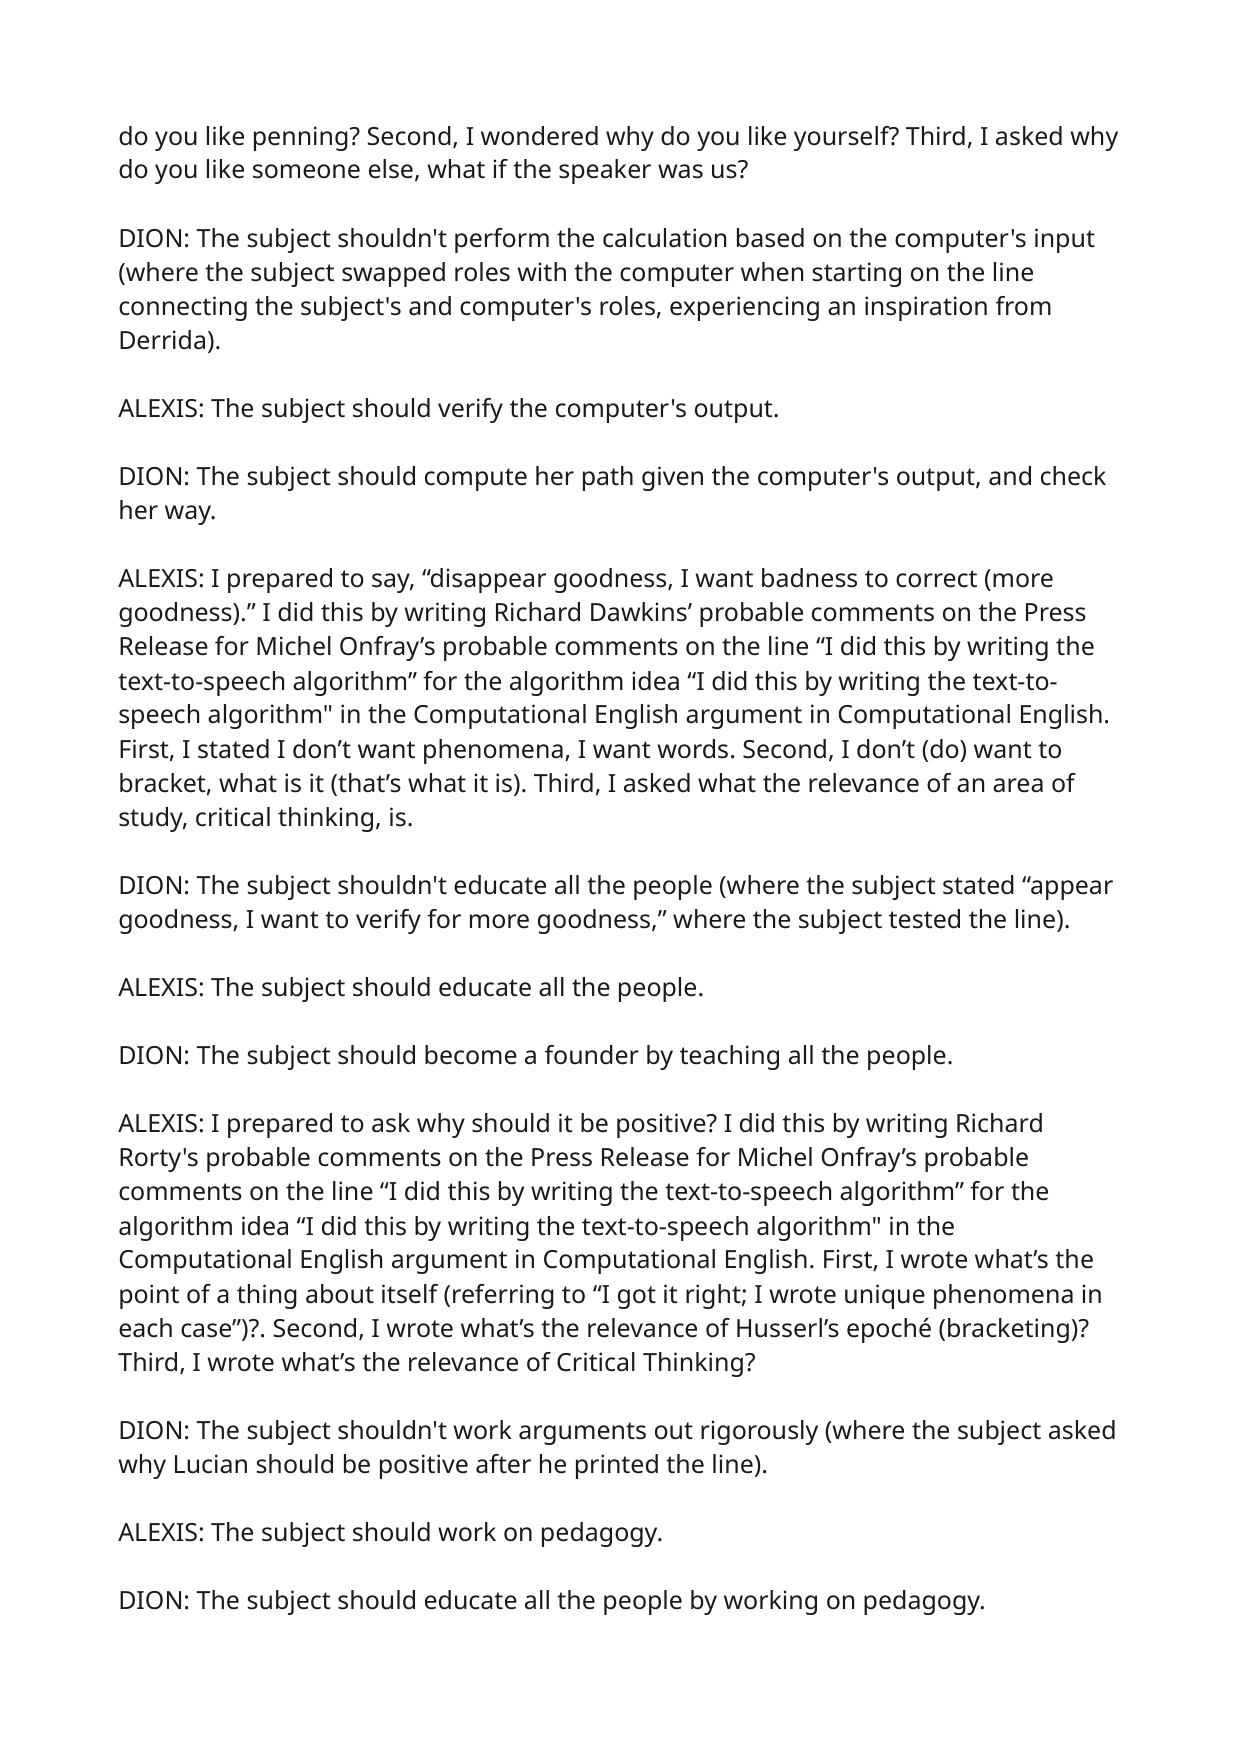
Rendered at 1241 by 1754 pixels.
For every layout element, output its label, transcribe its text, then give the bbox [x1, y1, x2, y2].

text DION: The subject should become a founder by teaching all the people. [118, 1038, 1122, 1072]
text ALEXIS: The subject should work on pedagogy. [118, 1515, 1122, 1549]
text DION: The subject shouldn't perform the calculation based on the computer's input (where the subject swapped roles with the computer when starting on the line connecting the subject's and computer's roles, experiencing an inspiration from Derrida). [118, 220, 1122, 357]
text DION: The subject should educate all the people by working on pedagogy. [118, 1583, 1122, 1617]
text ALEXIS: I prepared to ask why should it be positive? I did this by writing Richard Rorty's probable comments on the Press Release for Michel Onfray’s probable comments on the line “I did this by writing the text-to-speech algorithm” for the algorithm idea “I did this by writing the text-to-speech algorithm" in the Computational English argument in Computational English. First, I wrote what’s the point of a thing about itself (referring to “I got it right; I wrote unique phenomena in each case”)?. Second, I wrote what’s the relevance of Husserl’s epoché (bracketing)? Third, I wrote what’s the relevance of Critical Thinking? [118, 1106, 1122, 1378]
text DION: The subject shouldn't educate all the people (where the subject stated “appear goodness, I want to verify for more goodness,” where the subject tested the line). [118, 867, 1122, 936]
text do you like penning? Second, I wondered why do you like yourself? Third, I asked why do you like someone else, what if the speaker was us? [118, 118, 1122, 186]
text ALEXIS: I prepared to say, “disappear goodness, I want badness to correct (more goodness).” I did this by writing Richard Dawkins’ probable comments on the Press Release for Michel Onfray’s probable comments on the line “I did this by writing the text-to-speech algorithm” for the algorithm idea “I did this by writing the text-to-speech algorithm" in the Computational English argument in Computational English. First, I stated I don’t want phenomena, I want words. Second, I don’t (do) want to bracket, what is it (that’s what it is). Third, I asked what the relevance of an area of study, critical thinking, is. [118, 561, 1122, 833]
text ALEXIS: The subject should educate all the people. [118, 970, 1122, 1004]
text DION: The subject should compute her path given the computer's output, and check her way. [118, 459, 1122, 527]
text ALEXIS: The subject should verify the computer's output. [118, 391, 1122, 425]
text DION: The subject shouldn't work arguments out rigorously (where the subject asked why Lucian should be positive after he printed the line). [118, 1412, 1122, 1481]
